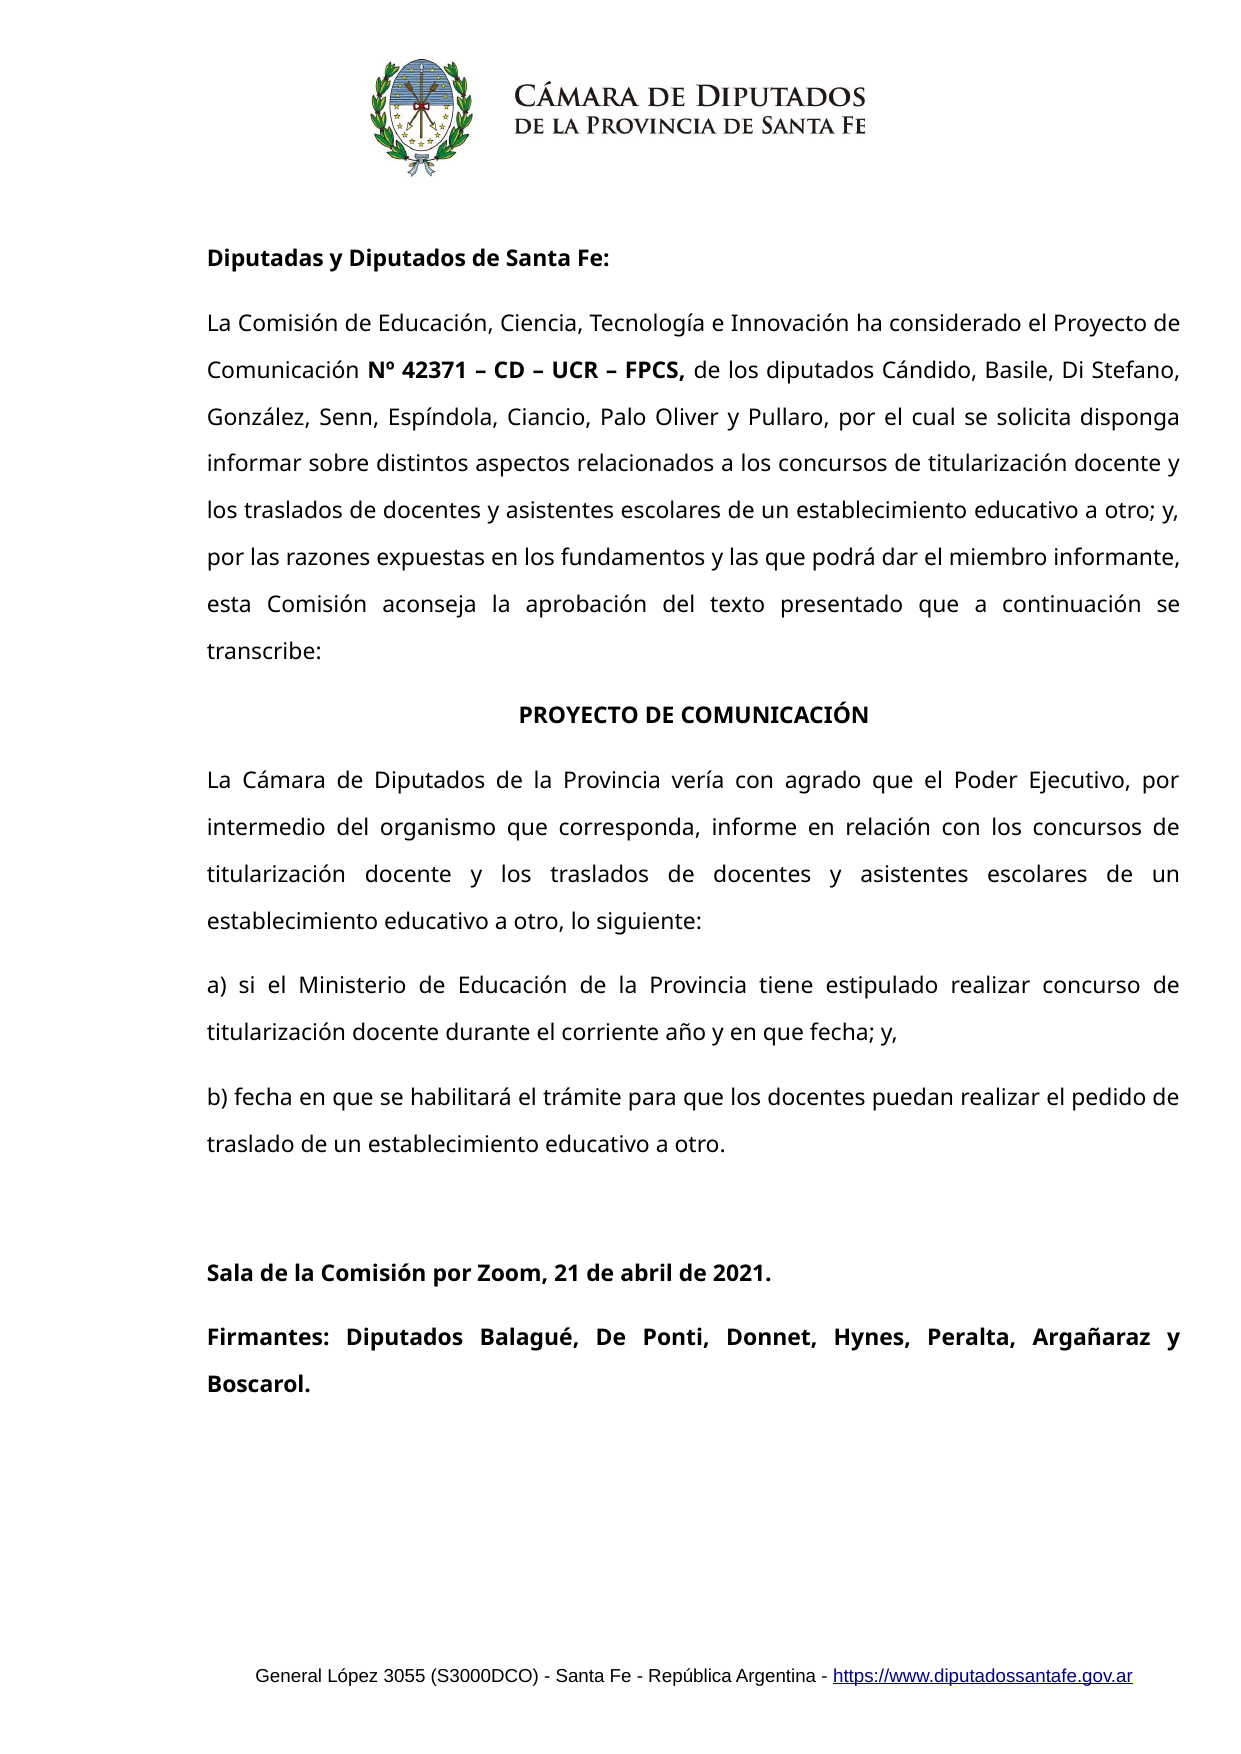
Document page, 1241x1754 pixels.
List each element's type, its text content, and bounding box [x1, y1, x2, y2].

text Sala de la Comisión por Zoom, 21 de abril de 2021. [207, 1257, 1181, 1288]
text Diputadas y Diputados de Santa Fe: [207, 242, 1181, 273]
text La Comisión de Educación, Ciencia, Tecnología e Innovación ha considerado el Proyecto de Comunicación Nº 42371 – CD – UCR – FPCS, de los diputados Cándido, Basile, Di Stefano, González, Senn, Espíndola, Ciancio, Palo Oliver y Pullaro, por el cual se solicita disponga informar sobre distintos aspectos relacionados a los concursos de titularización docente y los traslados de docentes y asistentes escolares de un establecimiento educativo a otro; y, por las razones expuestas en los fundamentos y las que podrá dar el miembro informante, esta Comisión aconseja la aprobación del texto presentado que a continuación se transcribe: [207, 307, 1181, 666]
text Firmantes: Diputados Balagué, De Ponti, Donnet, Hynes, Peralta, Argañaraz y Boscarol. [207, 1321, 1181, 1399]
text La Cámara de Diputados de la Provincia vería con agrado que el Poder Ejecutivo, por intermedio del organismo que corresponda, informe en relación con los concursos de titularización docente y los traslados de docentes y asistentes escolares de un establecimiento educativo a otro, lo siguiente: [207, 764, 1181, 936]
picture [370, 59, 866, 181]
text a) si el Ministerio de Educación de la Provincia tiene estipulado realizar concurso de titularización docente durante el corriente año y en que fecha; y, [207, 969, 1181, 1047]
text b) fecha en que se habilitará el trámite para que los docentes puedan realizar el pedido de traslado de un establecimiento educativo a otro. [207, 1081, 1181, 1159]
text PROYECTO DE COMUNICACIÓN [207, 699, 1181, 731]
